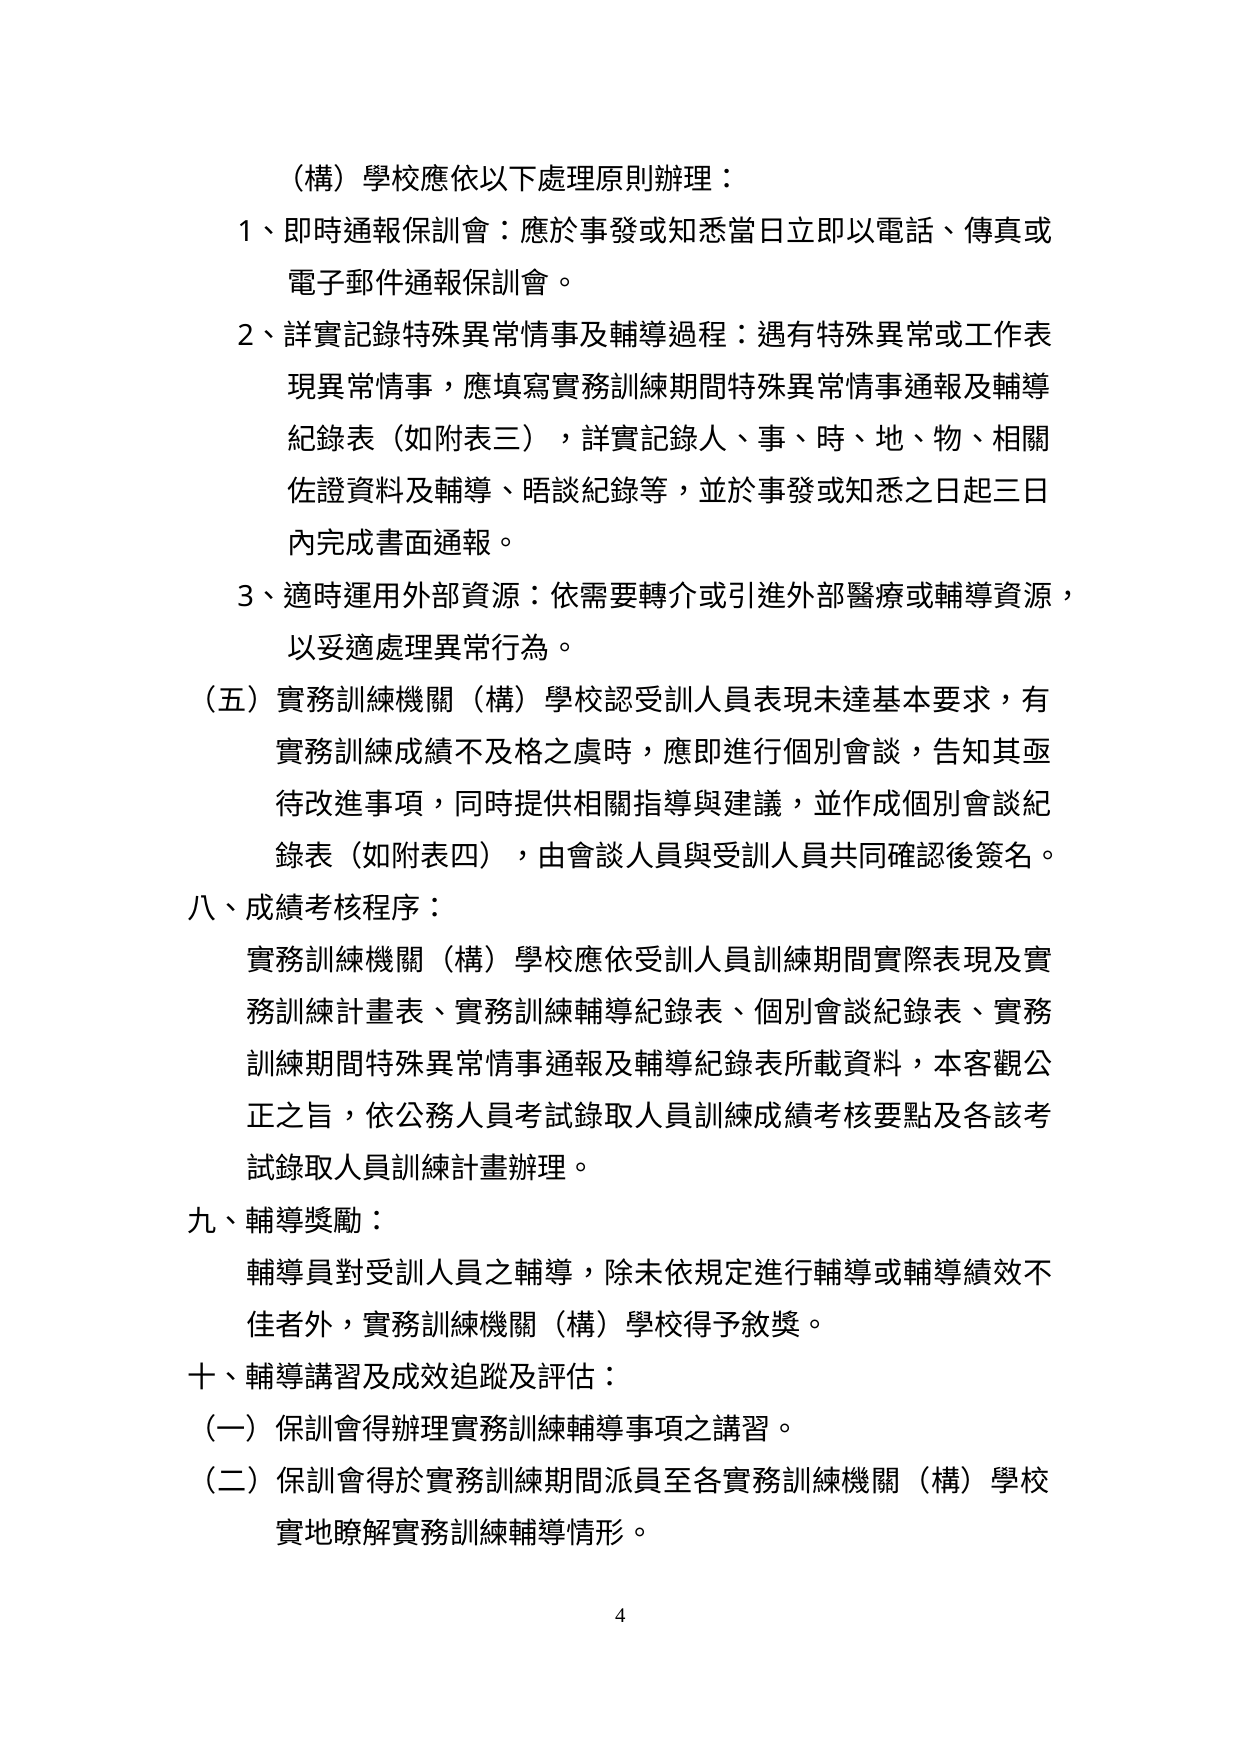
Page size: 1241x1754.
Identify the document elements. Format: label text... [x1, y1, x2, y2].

text 輔導員對受訓人員之輔導，除未依規定進行輔導或輔導績效不佳者外，實務訓練機關（構）學校得予敘獎。 [246, 1241, 1053, 1346]
text 實務訓練機關（構）學校應依受訓人員訓練期間實際表現及實務訓練計畫表、實務訓練輔導紀錄表、個別會談紀錄表、實務訓練期間特殊異常情事通報及輔導紀錄表所載資料，本客觀公正之旨，依公務人員考試錄取人員訓練成績考核要點及各該考試錄取人員訓練計畫辦理。 [246, 929, 1053, 1189]
text （一）保訓會得辦理實務訓練輔導事項之講習。 [187, 1398, 1053, 1450]
text 八、成績考核程序： [187, 877, 1053, 929]
text 2、詳實記錄特殊異常情事及輔導過程：遇有特殊異常或工作表現異常情事，應填寫實務訓練期間特殊異常情事通報及輔導紀錄表（如附表三），詳實記錄人、事、時、地、物、相關佐證資料及輔導、晤談紀錄等，並於事發或知悉之日起三日內完成書面通報。 [237, 304, 1053, 564]
text 1、即時通報保訓會：應於事發或知悉當日立即以電話、傳真或電子郵件通報保訓會。 [237, 200, 1053, 304]
text （二）保訓會得於實務訓練期間派員至各實務訓練機關（構）學校實地瞭解實務訓練輔導情形。 [187, 1450, 1053, 1554]
text （五）實務訓練機關（構）學校認受訓人員表現未達基本要求，有實務訓練成績不及格之虞時，應即進行個別會談，告知其亟待改進事項，同時提供相關指導與建議，並作成個別會談紀錄表（如附表四），由會談人員與受訓人員共同確認後簽名。 [187, 668, 1053, 877]
text 3、適時運用外部資源：依需要轉介或引進外部醫療或輔導資源，以妥適處理異常行為。 [237, 564, 1053, 668]
text 十、輔導講習及成效追蹤及評估： [187, 1346, 1053, 1398]
text 九、輔導獎勵： [187, 1189, 1053, 1241]
text （構）學校應依以下處理原則辦理： [187, 148, 1053, 200]
